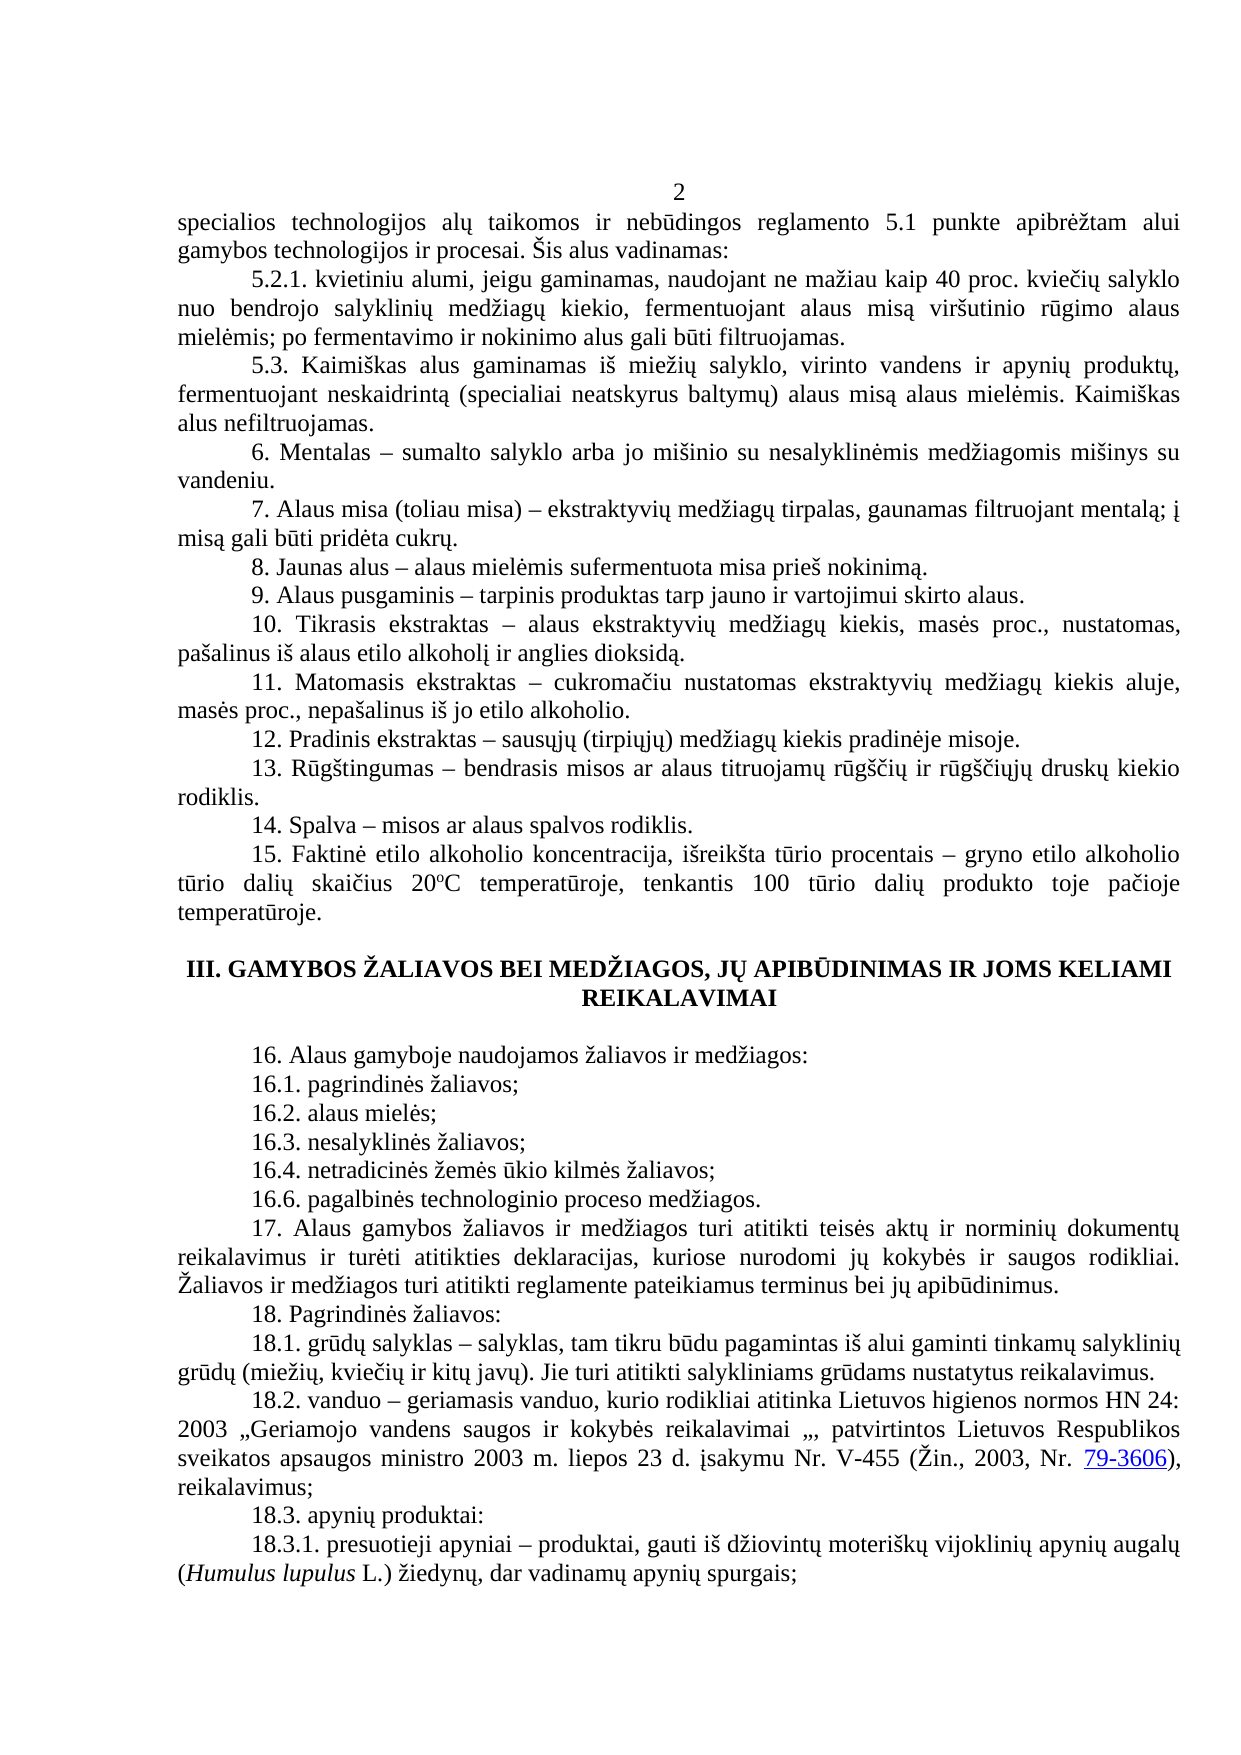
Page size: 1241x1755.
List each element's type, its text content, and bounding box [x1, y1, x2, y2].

text 5.3. Kaimiškas alus gaminamas iš miežių salyklo, virinto vandens ir apynių produktų, fermentuojant neskaidrintą (specialiai neatskyrus baltymų) alaus misą alaus mielėmis. Kaimiškas alus nefiltruojamas. [177, 350, 1181, 437]
text 16.6. pagalbinės technologinio proceso medžiagos. [177, 1184, 1181, 1213]
text 15. Faktinė etilo alkoholio koncentracija, išreikšta tūrio procentais – gryno etilo alkoholio tūrio dalių skaičius 20oC temperatūroje, tenkantis 100 tūrio dalių produkto toje pačioje temperatūroje. [177, 839, 1181, 925]
text 16.2. alaus mielės; [177, 1098, 1181, 1127]
text 18.1. grūdų salyklas – salyklas, tam tikru būdu pagamintas iš alui gaminti tinkamų salyklinių grūdų (miežių, kviečių ir kitų javų). Jie turi atitikti salykliniams grūdams nustatytus reikalavimus. [177, 1328, 1181, 1385]
text 16.1. pagrindinės žaliavos; [177, 1069, 1181, 1098]
text 5.2.1. kvietiniu alumi, jeigu gaminamas, naudojant ne mažiau kaip 40 proc. kviečių salyklo nuo bendrojo salyklinių medžiagų kiekio, fermentuojant alaus misą viršutinio rūgimo alaus mielėmis; po fermentavimo ir nokinimo alus gali būti filtruojamas. [177, 264, 1181, 350]
text 12. Pradinis ekstraktas – sausųjų (tirpiųjų) medžiagų kiekis pradinėje misoje. [177, 724, 1181, 753]
text 16.4. netradicinės žemės ūkio kilmės žaliavos; [177, 1155, 1181, 1184]
text 14. Spalva – misos ar alaus spalvos rodiklis. [177, 810, 1181, 839]
text specialios technologijos alų taikomos ir nebūdingos reglamento 5.1 punkte apibrėžtam alui gamybos technologijos ir procesai. Šis alus vadinamas: [177, 207, 1181, 264]
text 18.3. apynių produktai: [177, 1500, 1181, 1529]
text 11. Matomasis ekstraktas – cukromačiu nustatomas ekstraktyvių medžiagų kiekis aluje, masės proc., nepašalinus iš jo etilo alkoholio. [177, 667, 1181, 724]
text 16.3. nesalyklinės žaliavos; [177, 1127, 1181, 1155]
text 9. Alaus pusgaminis – tarpinis produktas tarp jauno ir vartojimui skirto alaus. [177, 580, 1181, 609]
text 6. Mentalas – sumalto salyklo arba jo mišinio su nesalyklinėmis medžiagomis mišinys su vandeniu. [177, 437, 1181, 494]
text 18.3.1. presuotieji apyniai – produktai, gauti iš džiovintų moteriškų vijoklinių apynių augalų (Humulus lupulus L.) žiedynų, dar vadinamų apynių spurgais; [177, 1529, 1181, 1587]
text 13. Rūgštingumas – bendrasis misos ar alaus titruojamų rūgščių ir rūgščiųjų druskų kiekio rodiklis. [177, 753, 1181, 810]
text 8. Jaunas alus – alaus mielėmis sufermentuota misa prieš nokinimą. [177, 552, 1181, 580]
text 18. Pagrindinės žaliavos: [177, 1299, 1181, 1328]
text 16. Alaus gamyboje naudojamos žaliavos ir medžiagos: [177, 1040, 1181, 1069]
text III. GAMYBOS ŽALIAVOS BEI MEDŽIAGOS, JŲ APIBŪDINIMAS IR JOMS KELIAMI REIKALAVIMAI [177, 954, 1181, 1012]
text 18.2. vanduo – geriamasis vanduo, kurio rodikliai atitinka Lietuvos higienos normos HN 24: 2003 „Geriamojo vandens saugos ir kokybės reikalavimai „, patvirtintos Lietuvos Respublikos sveikatos apsaugos ministro 2003 m. liepos 23 d. įsakymu Nr. V-455 (Žin., 2003, Nr. 79-3606), reikalavimus; [177, 1385, 1181, 1500]
text 7. Alaus misa (toliau misa) – ekstraktyvių medžiagų tirpalas, gaunamas filtruojant mentalą; į misą gali būti pridėta cukrų. [177, 494, 1181, 552]
text 10. Tikrasis ekstraktas – alaus ekstraktyvių medžiagų kiekis, masės proc., nustatomas, pašalinus iš alaus etilo alkoholį ir anglies dioksidą. [177, 609, 1181, 667]
text 17. Alaus gamybos žaliavos ir medžiagos turi atitikti teisės aktų ir norminių dokumentų reikalavimus ir turėti atitikties deklaracijas, kuriose nurodomi jų kokybės ir saugos rodikliai. Žaliavos ir medžiagos turi atitikti reglamente pateikiamus terminus bei jų apibūdinimus. [177, 1213, 1181, 1299]
